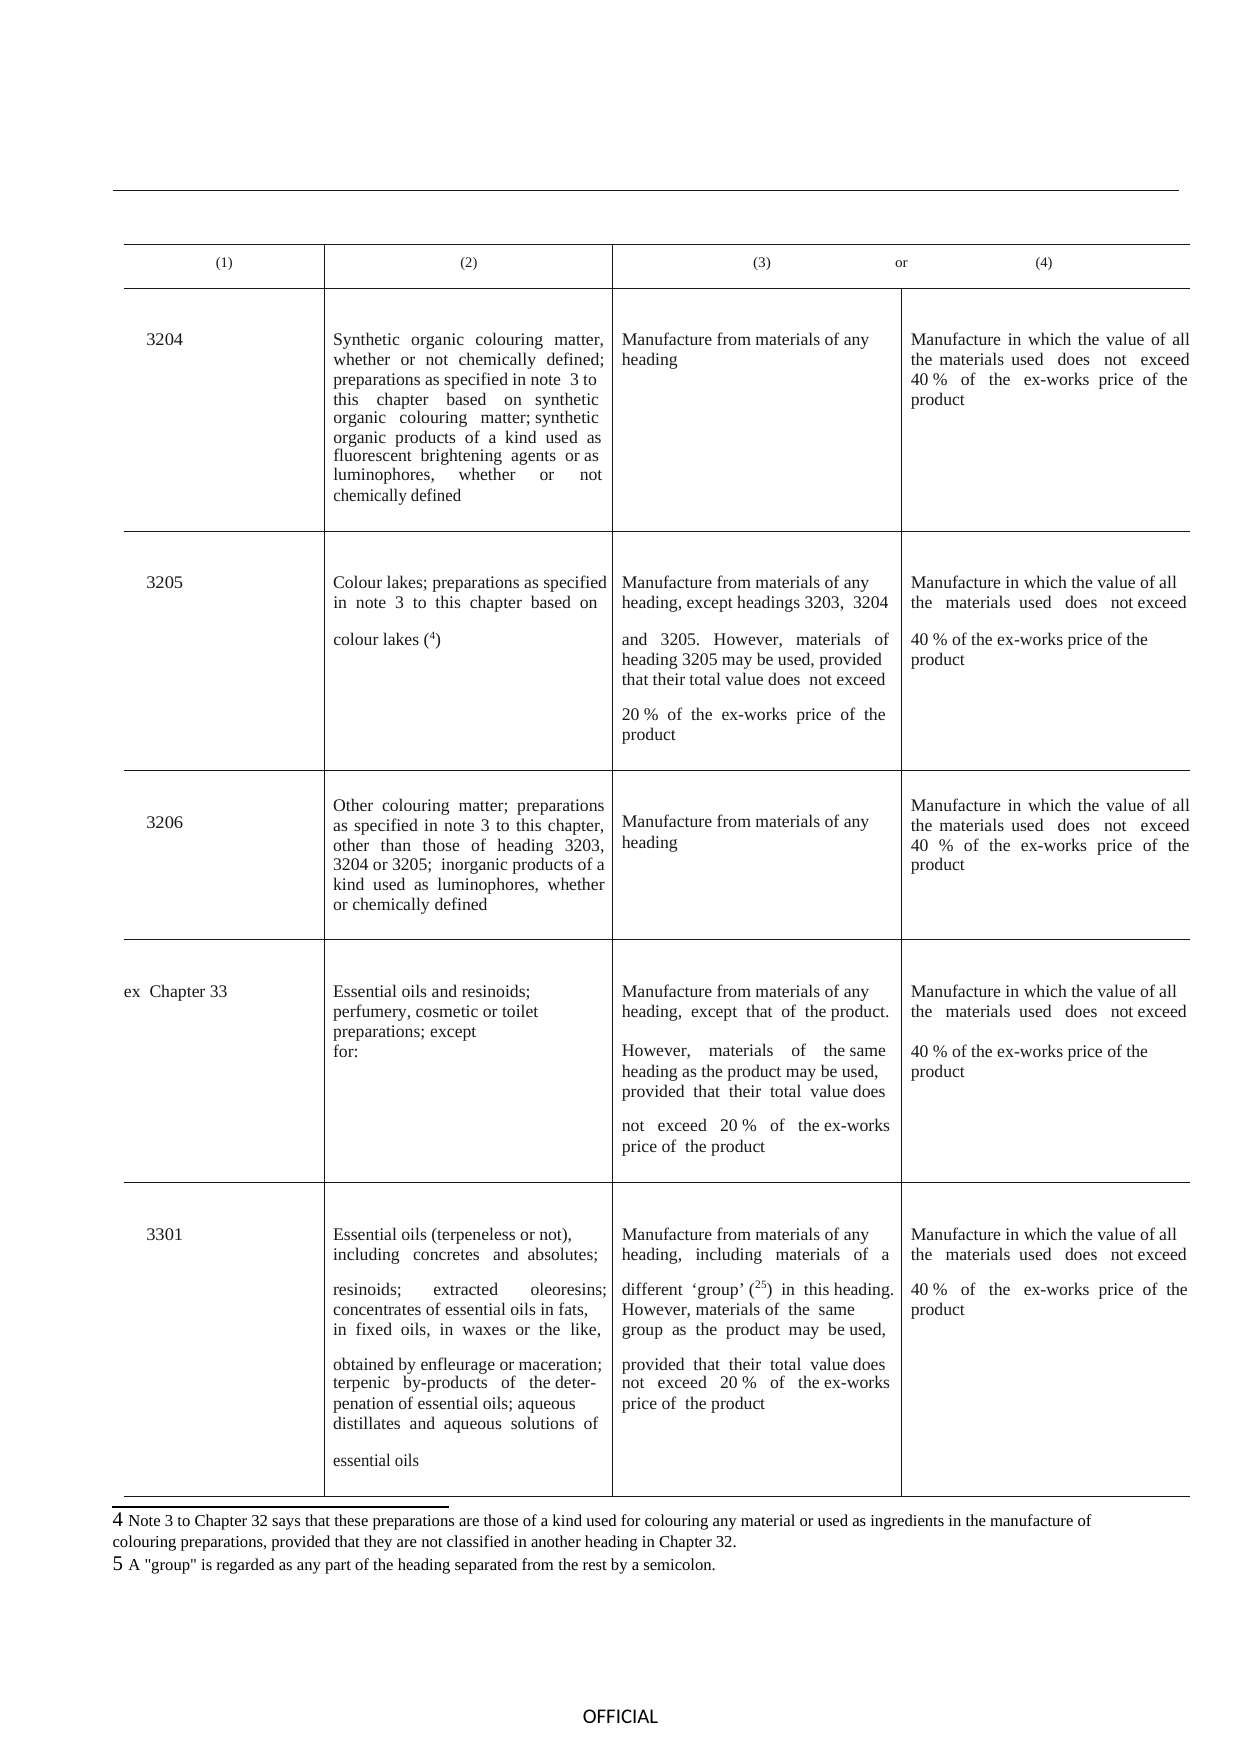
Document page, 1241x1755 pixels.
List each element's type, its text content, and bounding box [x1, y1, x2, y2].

table_cell Manufacture from materials of any heading [613, 771, 901, 939]
table_cell Manufacture in which the value of all the materials used does not exceed [902, 940, 1190, 1041]
table_cell organic products of a kind used as [325, 429, 612, 447]
table_cell [613, 389, 901, 429]
table_cell Manufacture in which the value of all the materials used does not exceed 40 % of the ex-works price of the product [902, 771, 1190, 939]
table_cell [902, 1118, 1190, 1136]
table_cell Other colouring matter; preparations as specified in note 3 to this chapter, other than those of heading 3203, 3204 or 3205; inorganic products of a kind used as luminophores, whether or chemically defined [325, 771, 612, 939]
table_cell However, materials of the same heading as the product may be used, provided that their total value does [613, 1041, 901, 1118]
table_cell [902, 725, 1190, 770]
table_cell Synthetic organic colouring matter, whether or not chemically defined; preparations as specified in note 3 to [325, 289, 612, 389]
table_cell ex Chapter 33 [124, 940, 324, 1041]
table_cell Colour lakes; preparations as specified in note 3 to this chapter based on [325, 532, 612, 629]
table_header (3) or [613, 245, 972, 287]
table_cell 40 % of the ex-works price of the product [902, 1041, 1190, 1118]
table_cell [902, 485, 1190, 531]
table_cell [902, 466, 1190, 485]
table_cell [124, 1394, 324, 1450]
table_cell [124, 429, 324, 447]
table_cell for: [325, 1041, 612, 1118]
table_cell [902, 706, 1190, 724]
table_cell 3301 [124, 1183, 324, 1281]
table_cell not exceed 20 % of the ex-works [613, 1118, 901, 1136]
table_cell resinoids; extracted oleoresins; [325, 1281, 612, 1299]
table_cell [325, 706, 612, 724]
table_cell 20 % of the ex-works price of the [613, 706, 901, 724]
table_header (1) [124, 245, 324, 287]
table_cell Essential oils and resinoids; perfumery, cosmetic or toilet preparations; except [325, 940, 612, 1041]
table_cell [124, 1299, 324, 1356]
table_cell chemically defined [325, 485, 612, 531]
table_cell [325, 1118, 612, 1136]
table_cell and 3205. However, materials of heading 3205 may be used, provided that their total value does not exceed [613, 630, 901, 706]
table_cell [124, 485, 324, 531]
table_cell provided that their total value does [613, 1356, 901, 1375]
table_cell product [902, 1299, 1190, 1356]
table_cell [124, 1281, 324, 1299]
table_cell [613, 466, 901, 485]
table_cell [613, 1450, 901, 1496]
table_cell [124, 1375, 324, 1393]
table_cell [613, 485, 901, 531]
table_cell [124, 389, 324, 429]
table_cell [902, 1375, 1190, 1393]
table_cell [124, 1136, 324, 1182]
table_cell [124, 725, 324, 770]
table_cell [124, 706, 324, 724]
table_cell [902, 448, 1190, 466]
table_cell Manufacture in which the value of all the materials used does not exceed 40 % of the ex-works price of the [902, 289, 1190, 389]
table_cell penation of essential oils; aqueous distillates and aqueous solutions of [325, 1394, 612, 1450]
table_cell [902, 1394, 1190, 1450]
table_cell [613, 429, 901, 447]
table_cell [325, 1136, 612, 1182]
table_cell concentrates of essential oils in fats, in fixed oils, in waxes or the like, [325, 1299, 612, 1356]
table_cell [902, 1136, 1190, 1182]
table_cell terpenic by-products of the deter- [325, 1375, 612, 1393]
table_cell [902, 429, 1190, 447]
table_cell [124, 1450, 324, 1496]
table_cell [124, 1118, 324, 1136]
table_header (4) [972, 245, 1190, 287]
table_cell 3205 [124, 532, 324, 629]
table_cell 40 % of the ex-works price of the [902, 1281, 1190, 1299]
table_cell 40 % of the ex-works price of the product [902, 630, 1190, 706]
table_cell Manufacture from materials of any heading, except that of the product. [613, 940, 901, 1041]
table_header (2) [325, 245, 612, 287]
table_cell Manufacture from materials of any heading, except headings 3203, 3204 [613, 532, 901, 629]
table_cell Manufacture from materials of any heading [613, 289, 901, 389]
table_cell Manufacture in which the value of all the materials used does not exceed [902, 1183, 1190, 1281]
table_cell [124, 630, 324, 706]
table_cell [124, 466, 324, 485]
table_cell essential oils [325, 1450, 612, 1496]
table_cell price of the product [613, 1394, 901, 1450]
table_cell different ‘group’ (2) in this heading. [613, 1281, 901, 1299]
table_cell [613, 448, 901, 466]
table_cell 3206 [124, 771, 324, 939]
table_cell [325, 725, 612, 770]
table_cell obtained by enfleurage or maceration; [325, 1356, 612, 1375]
table_cell [902, 1450, 1190, 1496]
table_cell [124, 448, 324, 466]
table_cell Manufacture from materials of any heading, including materials of a [613, 1183, 901, 1281]
table_cell not exceed 20 % of the ex-works [613, 1375, 901, 1393]
table_cell this chapter based on synthetic organic colouring matter; synthetic [325, 389, 612, 429]
table_cell Manufacture in which the value of all the materials used does not exceed [902, 532, 1190, 629]
table_cell [902, 1356, 1190, 1375]
table_cell Essential oils (terpeneless or not), including concretes and absolutes; [325, 1183, 612, 1281]
table_cell product [613, 725, 901, 770]
table_cell luminophores, whether or not [325, 466, 612, 485]
table_cell [124, 1041, 324, 1118]
table_cell colour lakes () [325, 630, 612, 706]
table_cell [124, 1356, 324, 1375]
table_cell product [902, 389, 1190, 429]
table_cell 3204 [124, 289, 324, 389]
table_cell fluorescent brightening agents or as [325, 448, 612, 466]
table_cell However, materials of the same group as the product may be used, [613, 1299, 901, 1356]
table_cell price of the product [613, 1136, 901, 1182]
